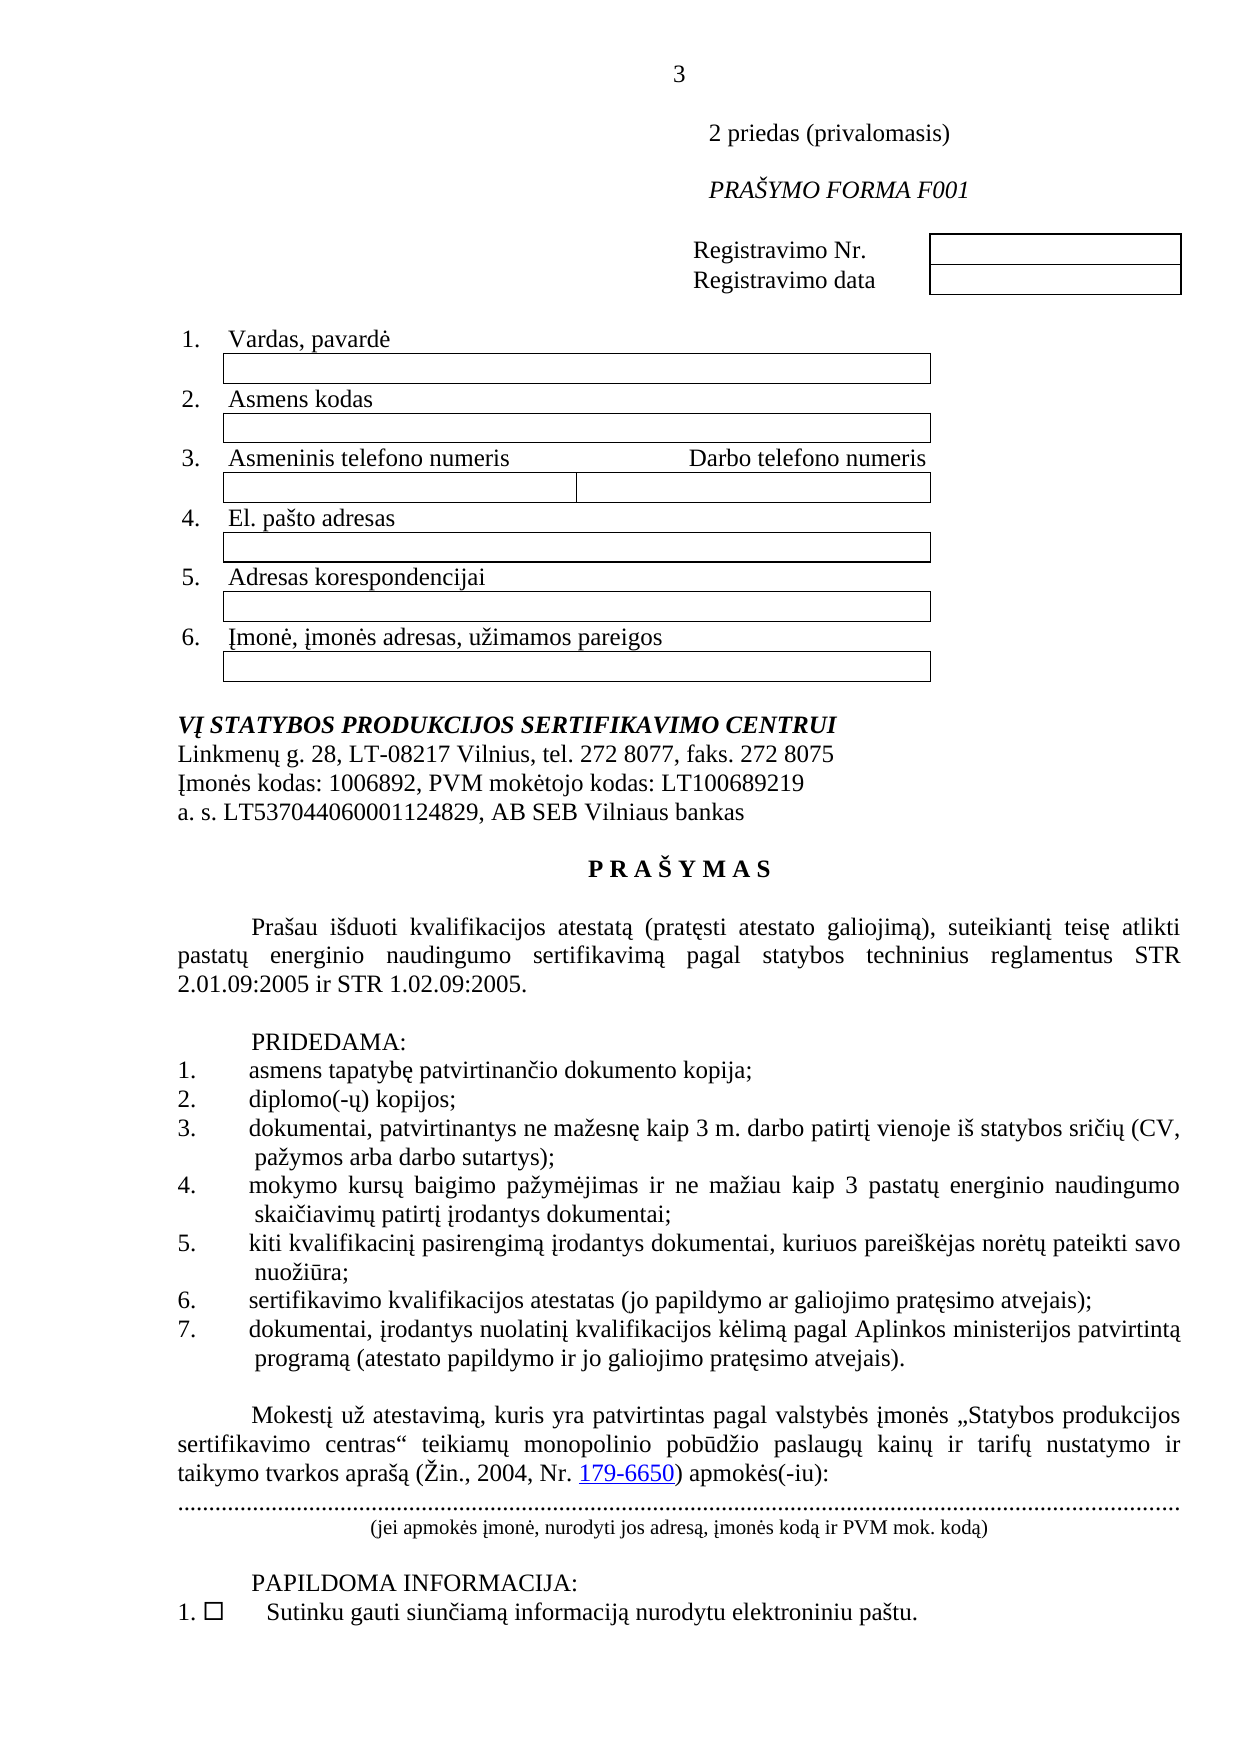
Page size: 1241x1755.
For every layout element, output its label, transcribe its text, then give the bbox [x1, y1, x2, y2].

table_cell [224, 414, 228, 442]
text 3. dokumentai, patvirtinantys ne mažesnę kaip 3 m. darbo patirtį vienoje iš statybos sričių (CV, pažymos arba darbo sutartys); [177, 1113, 1181, 1170]
table_cell 6. [177, 621, 224, 651]
text 7. dokumentai, įrodantys nuolatinį kvalifikacijos kėlimą pagal Aplinkos ministerijos patvirtintą programą (atestato papildymo ir jo galiojimo pratęsimo atvejais). [177, 1314, 1181, 1372]
text 5. kiti kvalifikacinį pasirengimą įrodantys dokumentai, kuriuos pareiškėjas norėtų pateikti savo nuožiūra; [177, 1228, 1181, 1285]
table_cell [931, 353, 1181, 383]
text 4. mokymo kursų baigimo pažymėjimas ir ne mažiau kaip 3 pastatų energinio naudingumo skaičiavimų patirtį įrodantys dokumentai; [177, 1170, 1181, 1228]
table_cell [931, 651, 1181, 681]
table_cell [930, 621, 1181, 651]
table_header 1. [177, 324, 181, 353]
table_cell [930, 561, 1181, 591]
table_cell [224, 592, 228, 621]
table_cell [219, 413, 223, 442]
text PAPILDOMA INFORMACIJA: [177, 1568, 1181, 1597]
text PRAŠYMO FORMA F001 [177, 176, 1181, 204]
text .. [177, 1487, 1181, 1515]
table_cell [177, 353, 223, 383]
table_cell [926, 652, 930, 681]
text VĮ STATYBOS PRODUKCIJOS SERTIFIKAVIMO CENTRUI [177, 710, 1181, 739]
table_cell [926, 414, 930, 442]
table_cell 2. [177, 383, 224, 412]
table_cell [926, 473, 930, 502]
text Įmonės kodas: 1006892, PVM mokėtojo kodas: LT100689219 [177, 768, 1181, 797]
table_cell [931, 591, 1181, 621]
table_cell [224, 473, 228, 502]
table_cell [177, 413, 181, 442]
text 6. sertifikavimo kvalifikacijos atestatas (jo papildymo ar galiojimo pratęsimo atvejais); [177, 1285, 1181, 1314]
table_cell [177, 264, 615, 294]
text PRAŠYMAS [177, 854, 1181, 883]
table_cell [224, 652, 228, 681]
table_cell [224, 354, 228, 383]
table_cell [926, 533, 930, 561]
table_cell [177, 651, 223, 681]
table_cell 3. [177, 442, 224, 472]
table_header Registravimo Nr. [615, 233, 929, 263]
text 2 priedas (privalomasis) [177, 118, 1181, 147]
text (jei apmokės įmonė, nurodyti jos adresą, įmonės kodą ir PVM mok. kodą) [177, 1515, 1181, 1539]
text 1. asmens tapatybę patvirtinančio dokumento kopija; [177, 1055, 1181, 1084]
table_header [1177, 324, 1181, 353]
table_cell [577, 473, 581, 502]
table_cell [931, 472, 1181, 502]
table_cell [177, 591, 223, 621]
text Linkmenų g. 28, LT-08217 Vilnius, tel. 272 8077, faks. 272 8075 [177, 739, 1181, 768]
table_cell [177, 472, 223, 502]
table_header [177, 233, 615, 263]
text 1.  Sutinku gauti siunčiamą informaciją nurodytu elektroniniu paštu. [177, 1597, 1181, 1626]
table_cell [930, 502, 1181, 532]
table_cell 5. [177, 561, 224, 591]
table_cell [926, 592, 930, 621]
text Mokestį už atestavimą, kuris yra patvirtintas pagal valstybės įmonės „Statybos produkcijos sertifikavimo centras“ teikiamų monopolinio pobūdžio paslaugų kainų ir tarifų nustatymo ir taikymo tvarkos aprašą (Žin., 2004, Nr. 179-6650) apmokės(-iu): [177, 1400, 1181, 1487]
text Prašau išduoti kvalifikacijos atestatą (pratęsti atestato galiojimą), suteikiantį teisę atlikti pastatų energinio naudingumo sertifikavimą pagal statybos techninius reglamentus STR 2.01.09:2005 ir STR 1.02.09:2005. [177, 912, 1181, 998]
table_cell [930, 442, 1181, 472]
table_cell [926, 354, 930, 383]
table_cell Registravimo data [615, 264, 929, 294]
table_cell [224, 533, 228, 561]
table_cell [177, 532, 223, 561]
text 2. diplomo(-ų) kopijos; [177, 1084, 1181, 1113]
table_header 1. [219, 324, 224, 353]
text a. s. LT537044060001124829, AB SEB Vilniaus bankas [177, 797, 1181, 825]
text PRIDEDAMA: [177, 1027, 1181, 1055]
table_cell [931, 532, 1181, 561]
table_header [930, 324, 934, 353]
table_cell [1177, 413, 1181, 442]
table_cell [930, 383, 1181, 412]
table_cell 4. [177, 502, 224, 532]
